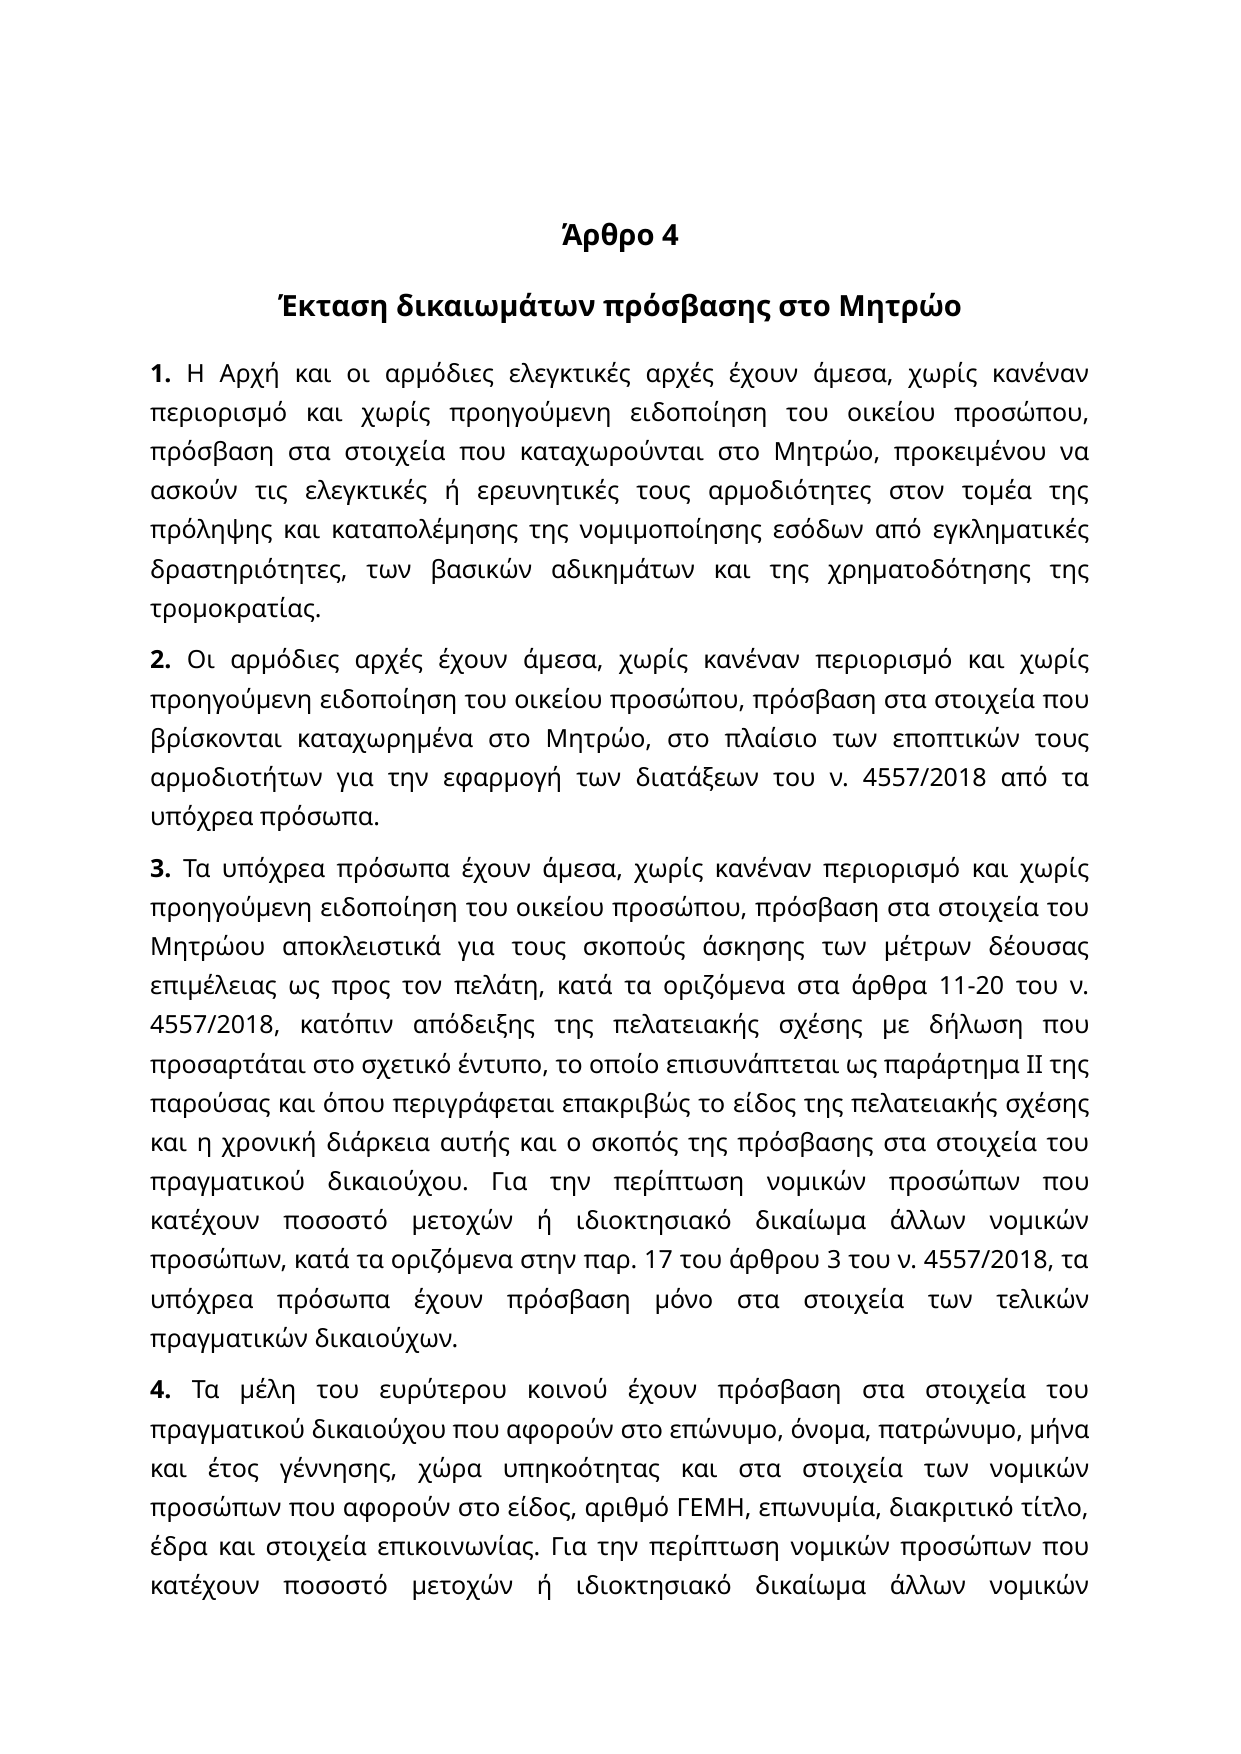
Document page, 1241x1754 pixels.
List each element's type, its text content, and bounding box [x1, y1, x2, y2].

subtitle Άρθρο 4 [150, 214, 1090, 254]
text 4. Τα μέλη του ευρύτερου κοινού έχουν πρόσβαση στα στοιχεία του πραγματικού δικαιούχου που αφορούν στο επώνυμο, όνομα, πατρώνυμο, μήνα και έτος γέννησης, χώρα υπηκοότητας και στα στοιχεία των νομικών προσώπων που αφορούν στο είδος, αριθμό ΓΕΜΗ, επωνυμία, διακριτικό τίτλο, έδρα και στοιχεία επικοινωνίας. Για την περίπτωση νομικών προσώπων που κατέχουν ποσοστό μετοχών ή ιδιοκτησιακό δικαίωμα άλλων νομικών [150, 1372, 1090, 1602]
subtitle Έκταση δικαιωμάτων πρόσβασης στο Μητρώο [150, 285, 1090, 324]
text 3. Τα υπόχρεα πρόσωπα έχουν άμεσα, χωρίς κανέναν περιορισμό και χωρίς προηγούμενη ειδοποίηση του οικείου προσώπου, πρόσβαση στα στοιχεία του Μητρώου αποκλειστικά για τους σκοπούς άσκησης των μέτρων δέουσας επιμέλειας ως προς τον πελάτη, κατά τα οριζόμενα στα άρθρα 11-20 του ν. 4557/2018, κατόπιν απόδειξης της πελατειακής σχέσης με δήλωση που προσαρτάται στο σχετικό έντυπο, το οποίο επισυνάπτεται ως παράρτημα ΙΙ της παρούσας και όπου περιγράφεται επακριβώς το είδος της πελατειακής σχέσης και η χρονική διάρκεια αυτής και ο σκοπός της πρόσβασης στα στοιχεία του πραγματικού δικαιούχου. Για την περίπτωση νομικών προσώπων που κατέχουν ποσοστό μετοχών ή ιδιοκτησιακό δικαίωμα άλλων νομικών προσώπων, κατά τα οριζόμενα στην παρ. 17 του άρθρου 3 του ν. 4557/2018, τα υπόχρεα πρόσωπα έχουν πρόσβαση μόνο στα στοιχεία των τελικών πραγματικών δικαιούχων. [150, 850, 1090, 1354]
text 1. Η Αρχή και οι αρμόδιες ελεγκτικές αρχές έχουν άμεσα, χωρίς κανέναν περιορισμό και χωρίς προηγούμενη ειδοποίηση του οικείου προσώπου, πρόσβαση στα στοιχεία που καταχωρούνται στο Μητρώο, προκειμένου να ασκούν τις ελεγκτικές ή ερευνητικές τους αρμοδιότητες στον τομέα της πρόληψης και καταπολέμησης της νομιμοποίησης εσόδων από εγκληματικές δραστηριότητες, των βασικών αδικημάτων και της χρηματοδότησης της τρομοκρατίας. [150, 355, 1090, 624]
text 2. Οι αρμόδιες αρχές έχουν άμεσα, χωρίς κανέναν περιορισμό και χωρίς προηγούμενη ειδοποίηση του οικείου προσώπου, πρόσβαση στα στοιχεία που βρίσκονται καταχωρημένα στο Μητρώο, στο πλαίσιο των εποπτικών τους αρμοδιοτήτων για την εφαρμογή των διατάξεων του ν. 4557/2018 από τα υπόχρεα πρόσωπα. [150, 642, 1090, 833]
